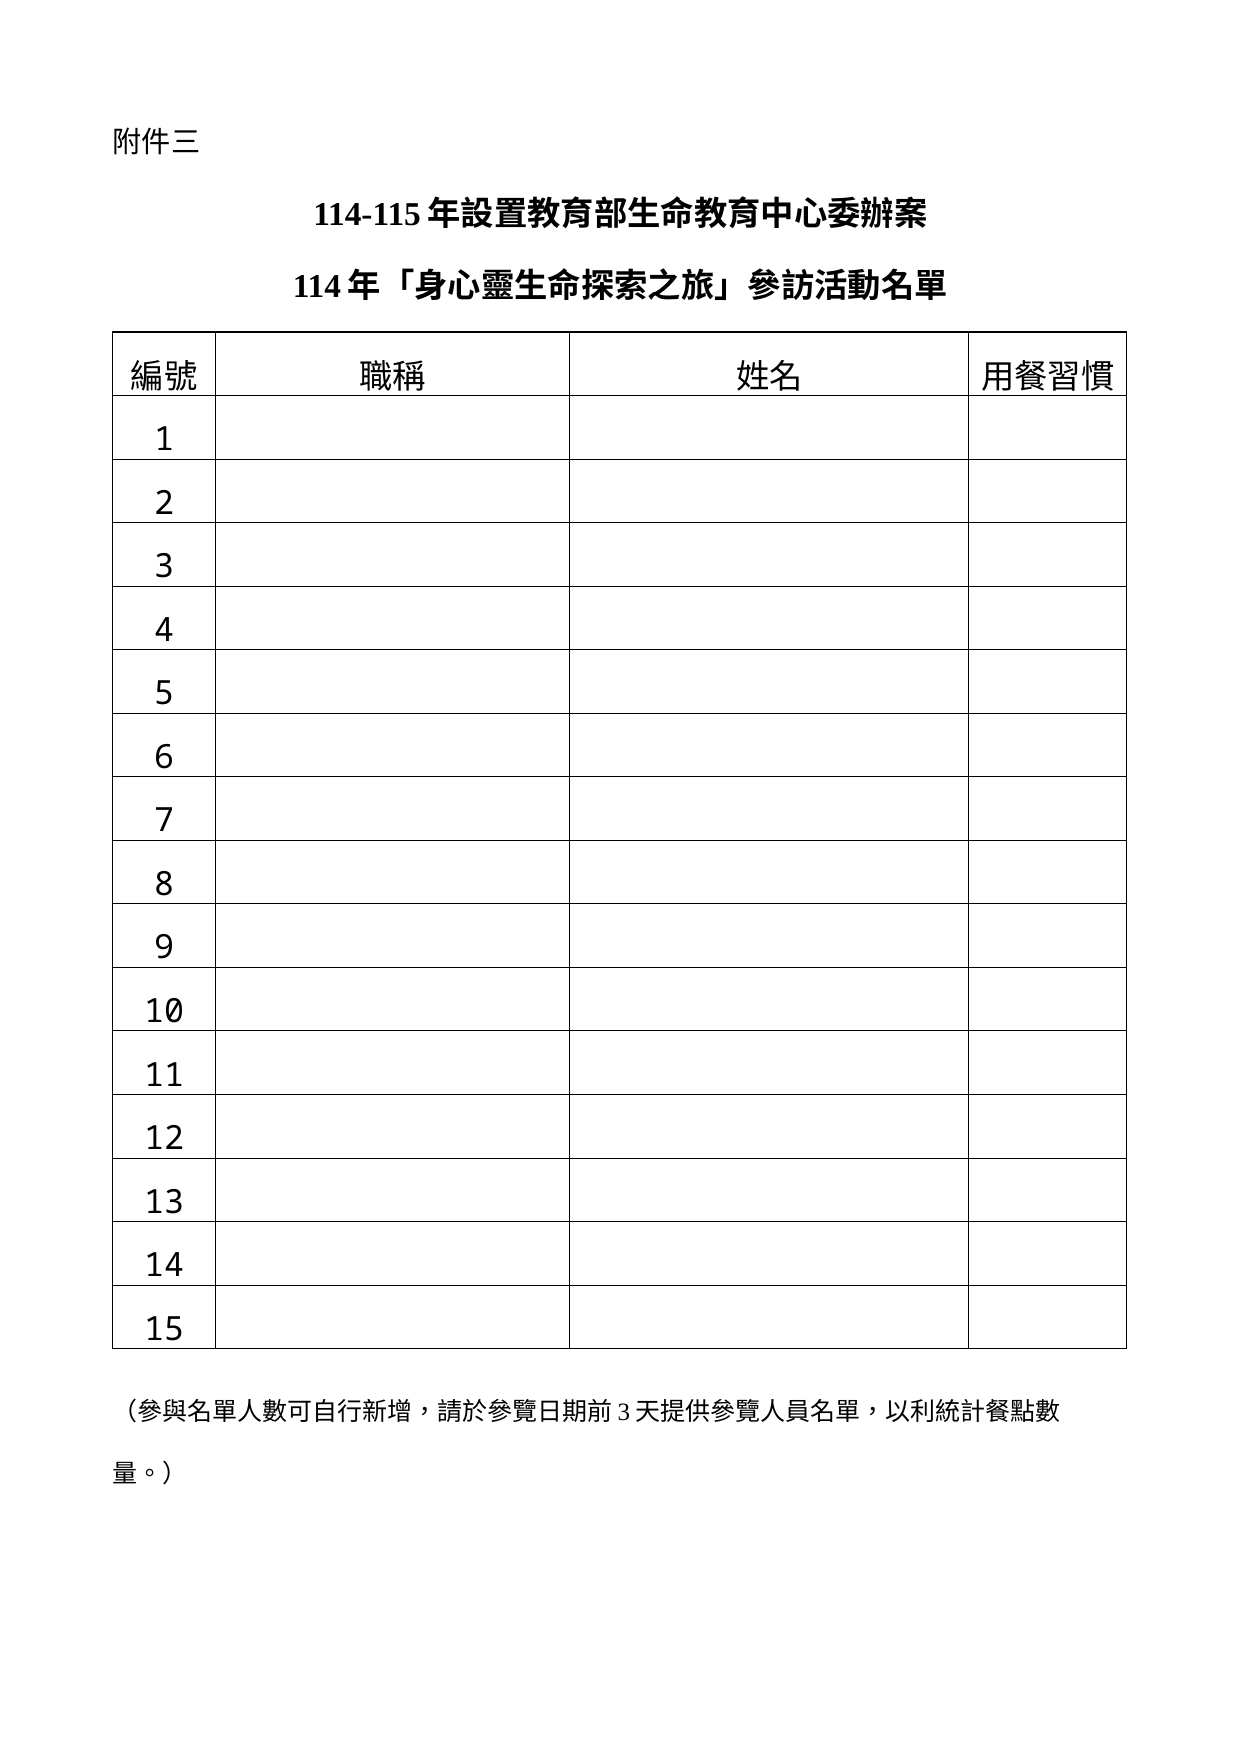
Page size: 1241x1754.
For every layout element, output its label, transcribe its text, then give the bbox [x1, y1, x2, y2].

text 114-115年設置教育部生命教育中心委辦案 [112, 187, 1128, 235]
table_cell [570, 1286, 968, 1348]
table_cell [969, 841, 1126, 903]
table_cell [570, 777, 968, 840]
table_cell 4 [113, 587, 215, 649]
table_cell [216, 777, 569, 840]
table_cell [969, 650, 1126, 713]
table_cell [216, 1286, 569, 1348]
table_header 編號 [113, 333, 215, 395]
table_cell [216, 650, 569, 713]
table_cell 1 [113, 396, 215, 458]
table_cell [216, 523, 569, 586]
table_cell 9 [113, 904, 215, 967]
table_cell [969, 1031, 1126, 1094]
table_cell [216, 460, 569, 522]
table_cell [969, 460, 1126, 522]
table_cell [570, 1031, 968, 1094]
table_cell 10 [113, 968, 215, 1030]
table_cell 13 [113, 1159, 215, 1221]
table_cell [570, 968, 968, 1030]
table_cell [570, 460, 968, 522]
text 114年「身心靈生命探索之旅」參訪活動名單 [112, 259, 1128, 307]
table_cell [216, 1031, 569, 1094]
table_cell [969, 714, 1126, 776]
table_cell 3 [113, 523, 215, 586]
table_cell 11 [113, 1031, 215, 1094]
table_cell 6 [113, 714, 215, 776]
table_cell 7 [113, 777, 215, 840]
table_cell [969, 1159, 1126, 1221]
table_cell [969, 523, 1126, 586]
table_cell 8 [113, 841, 215, 903]
table_cell [570, 841, 968, 903]
text （參與名單人數可自行新增，請於參覽日期前3天提供參覽人員名單，以利統計餐點數量。） [112, 1368, 1128, 1493]
table_cell [216, 396, 569, 458]
table_cell [570, 650, 968, 713]
table_cell [570, 904, 968, 967]
table_cell [216, 1095, 569, 1157]
table_cell [216, 1159, 569, 1221]
table_cell [969, 968, 1126, 1030]
table_cell [216, 714, 569, 776]
table_cell [969, 777, 1126, 840]
table_cell 14 [113, 1222, 215, 1284]
table_header 用餐習慣 [969, 333, 1126, 395]
table_cell [969, 587, 1126, 649]
table_cell 12 [113, 1095, 215, 1157]
table_cell [216, 904, 569, 967]
table_cell [216, 968, 569, 1030]
table_cell [570, 396, 968, 458]
table_cell [216, 587, 569, 649]
table_cell [570, 1222, 968, 1284]
table_cell [969, 904, 1126, 967]
table_cell [570, 714, 968, 776]
table_cell [216, 841, 569, 903]
table_cell 5 [113, 650, 215, 713]
table_cell [570, 1159, 968, 1221]
table_cell [969, 396, 1126, 458]
table_header 職稱 [216, 333, 569, 395]
table_cell [570, 1095, 968, 1157]
table_header 姓名 [570, 333, 968, 395]
table_cell 2 [113, 460, 215, 522]
table_cell 15 [113, 1286, 215, 1348]
table_cell [570, 523, 968, 586]
table_cell [216, 1222, 569, 1284]
table_cell [969, 1095, 1126, 1157]
table_cell [969, 1286, 1126, 1348]
table_cell [570, 587, 968, 649]
table_cell [969, 1222, 1126, 1284]
